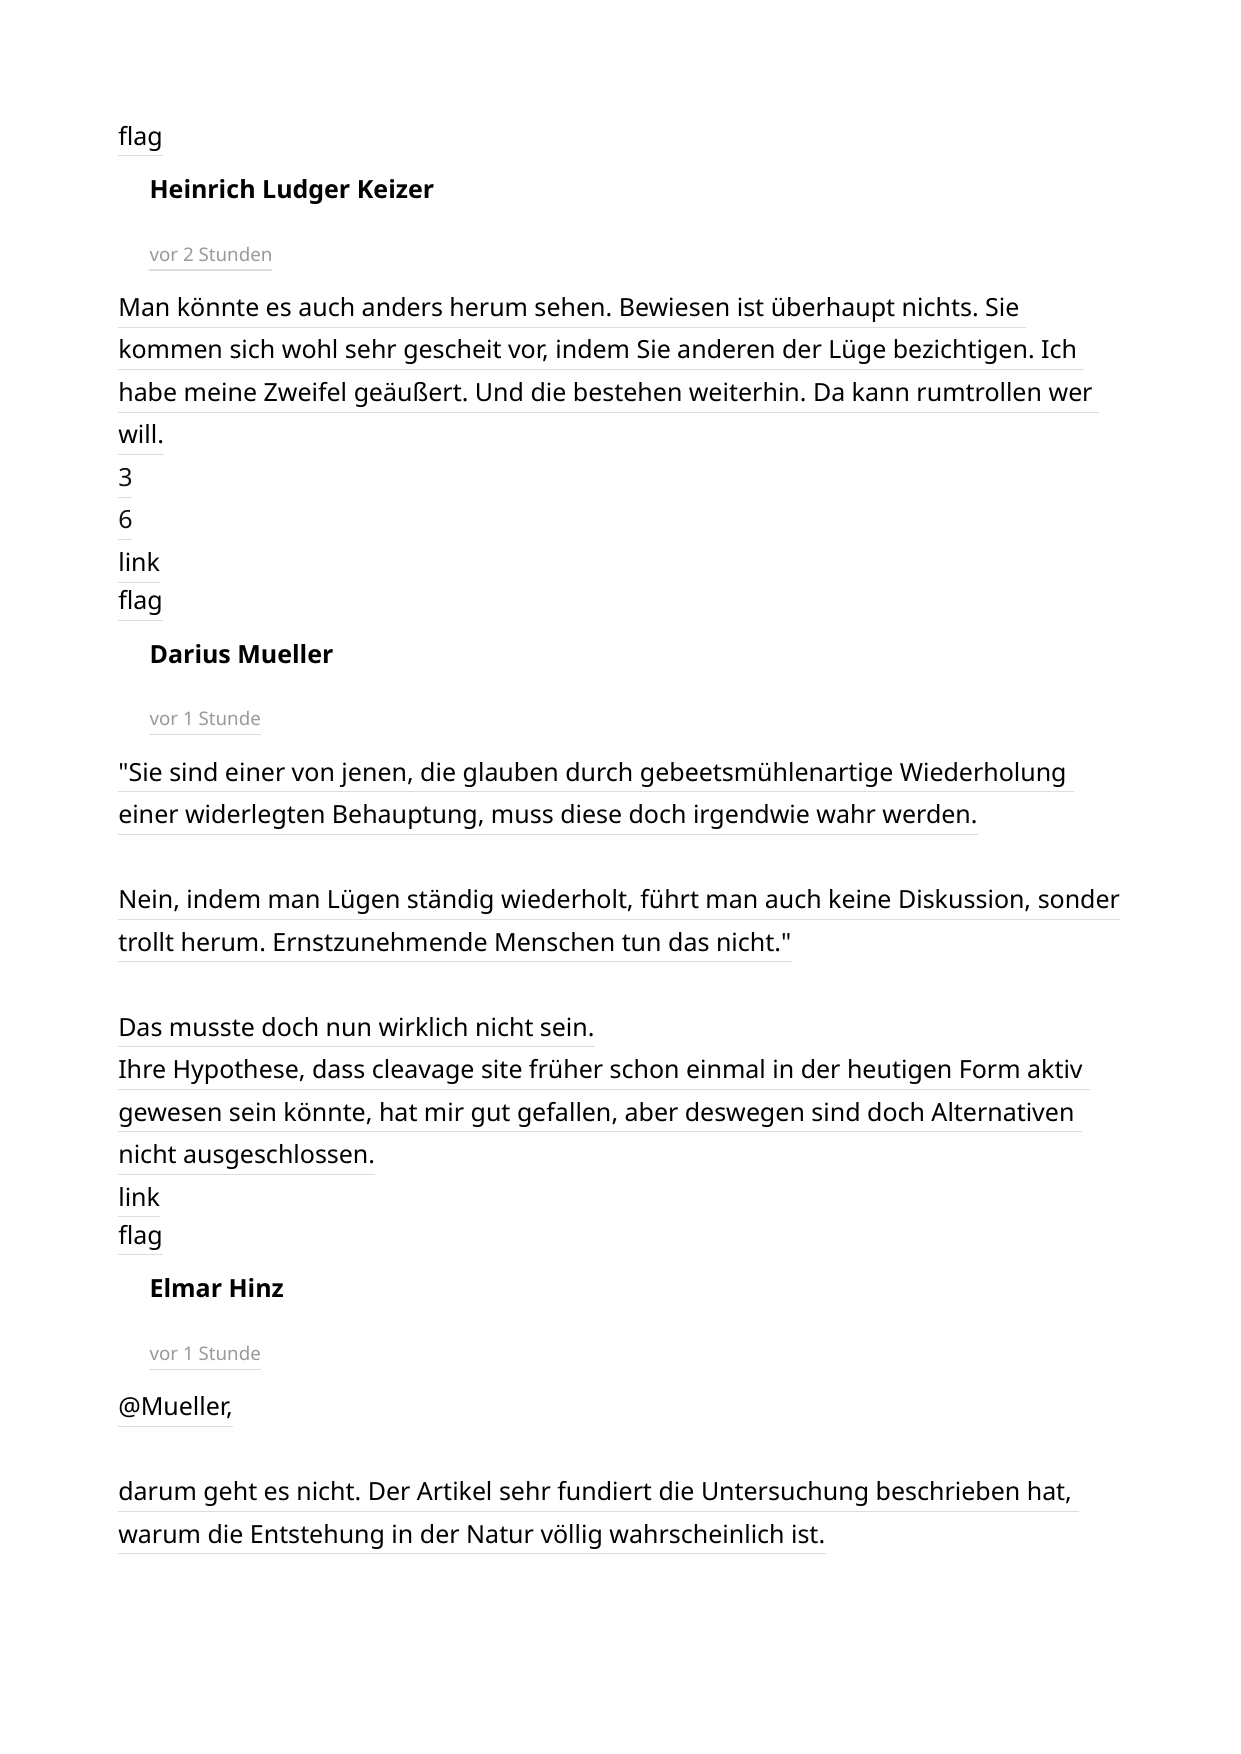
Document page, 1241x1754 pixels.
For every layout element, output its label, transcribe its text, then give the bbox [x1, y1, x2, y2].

text Man könnte es auch anders herum sehen. Bewiesen ist überhaupt nichts. Sie kommen sich wohl sehr gescheit vor, indem Sie anderen der Lüge bezichtigen. Ich habe meine Zweifel geäußert. Und die bestehen weiterhin. Da kann rumtrollen wer will. [118, 290, 1122, 455]
text "Sie sind einer von jenen, die glauben durch gebeetsmühlenartige Wiederholung einer widerlegten Behauptung, muss diese doch irgendwie wahr werden. Nein, indem man Lügen ständig wiederholt, führt man auch keine Diskussion, sonder trollt herum. Ernstzunehmende Menschen tun das nicht." Das musste doch nun wirklich nicht sein. Ihre Hypothese, dass cleavage site früher schon einmal in der heutigen Form aktiv gewesen sein könnte, hat mir gut gefallen, aber deswegen sind doch Alternativen nicht ausgeschlossen. [118, 754, 1122, 1175]
text vor 1 Stunde [149, 706, 1117, 735]
text vor 1 Stunde [149, 1340, 1117, 1370]
text Elmar Hinz [149, 1271, 1122, 1305]
text link [118, 1179, 1122, 1217]
text flag [118, 583, 1122, 621]
text flag [118, 118, 1122, 156]
text vor 2 Stunden [149, 241, 1117, 271]
text @Mueller, darum geht es nicht. Der Artikel sehr fundiert die Untersuchung beschrieben hat, warum die Entstehung in der Natur völlig wahrscheinlich ist. [118, 1389, 1122, 1597]
text link [118, 545, 1122, 583]
text Darius Mueller [149, 636, 1122, 670]
text flag [118, 1217, 1122, 1255]
text Heinrich Ludger Keizer [149, 172, 1122, 206]
text 3 [118, 460, 1122, 498]
text 6 [118, 502, 1122, 540]
